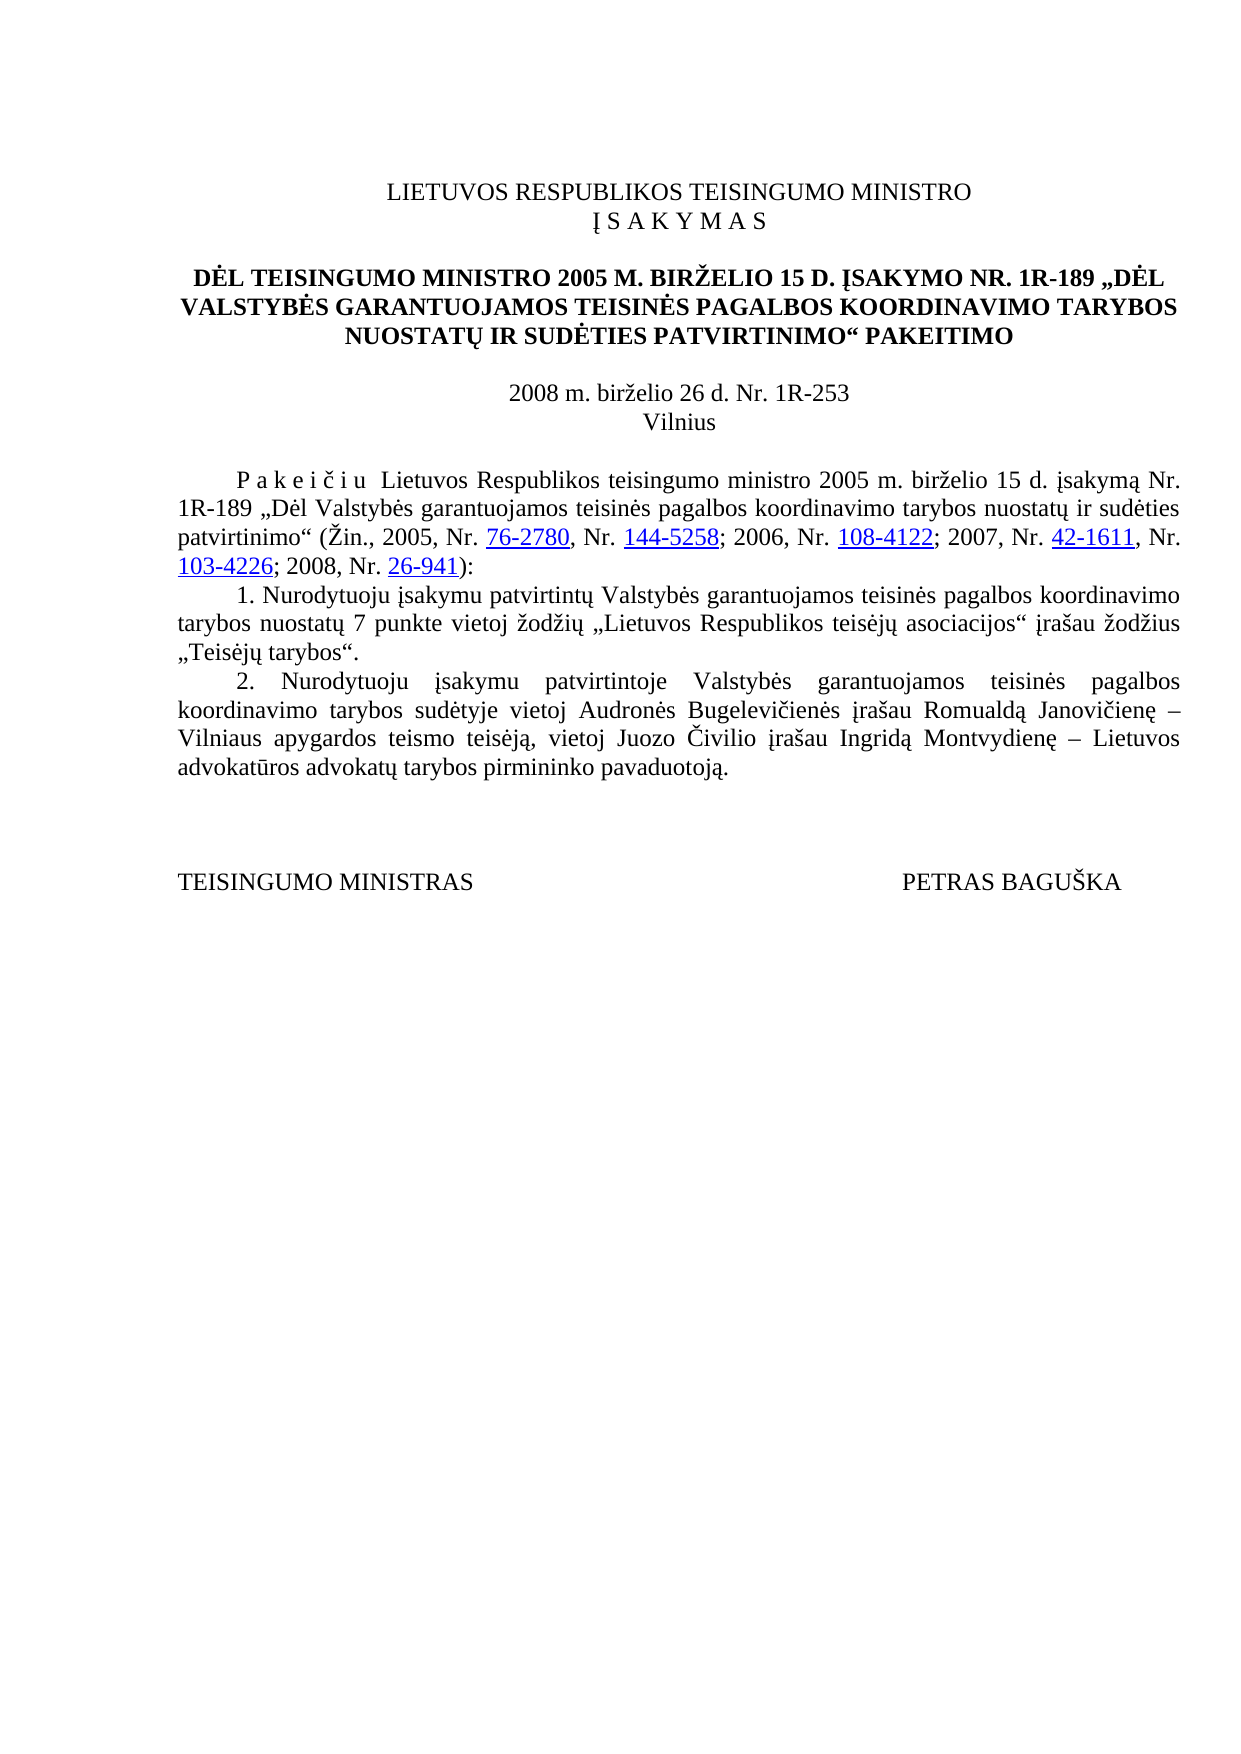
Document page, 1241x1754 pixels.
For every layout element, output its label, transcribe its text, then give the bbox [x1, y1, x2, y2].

text DĖL TEISINGUMO MINISTRO 2005 M. BIRŽELIO 15 D. ĮSAKYMO NR. 1R-189 „DĖL VALSTYBĖS GARANTUOJAMOS TEISINĖS PAGALBOS KOORDINAVIMO TARYBOS NUOSTATŲ IR SUDĖTIES PATVIRTINIMO“ PAKEITIMO [177, 263, 1181, 350]
text Vilnius [177, 407, 1181, 436]
text TEISINGUMO MINISTRAS PETRAS BAGUŠKA [177, 867, 1181, 896]
text LIETUVOS RESPUBLIKOS TEISINGUMO MINISTRO [177, 177, 1181, 206]
text 1. Nurodytuoju įsakymu patvirtintų Valstybės garantuojamos teisinės pagalbos koordinavimo tarybos nuostatų 7 punkte vietoj žodžių „Lietuvos Respublikos teisėjų asociacijos“ įrašau žodžius „Teisėjų tarybos“. [177, 580, 1181, 666]
text 2. Nurodytuoju įsakymu patvirtintoje Valstybės garantuojamos teisinės pagalbos koordinavimo tarybos sudėtyje vietoj Audronės Bugelevičienės įrašau Romualdą Janovičienę – Vilniaus apygardos teismo teisėją, vietoj Juozo Čivilio įrašau Ingridą Montvydienę – Lietuvos advokatūros advokatų tarybos pirmininko pavaduotoją. [177, 666, 1181, 781]
text ĮSAKYMAS [177, 206, 1181, 235]
text 2008 m. birželio 26 d. Nr. 1R-253 [177, 378, 1181, 407]
text Pakeičiu Lietuvos Respublikos teisingumo ministro 2005 m. birželio 15 d. įsakymą Nr. 1R-189 „Dėl Valstybės garantuojamos teisinės pagalbos koordinavimo tarybos nuostatų ir sudėties patvirtinimo“ (Žin., 2005, Nr. 76-2780, Nr. 144-5258; 2006, Nr. 108-4122; 2007, Nr. 42-1611, Nr. 103-4226; 2008, Nr. 26-941): [177, 465, 1181, 580]
